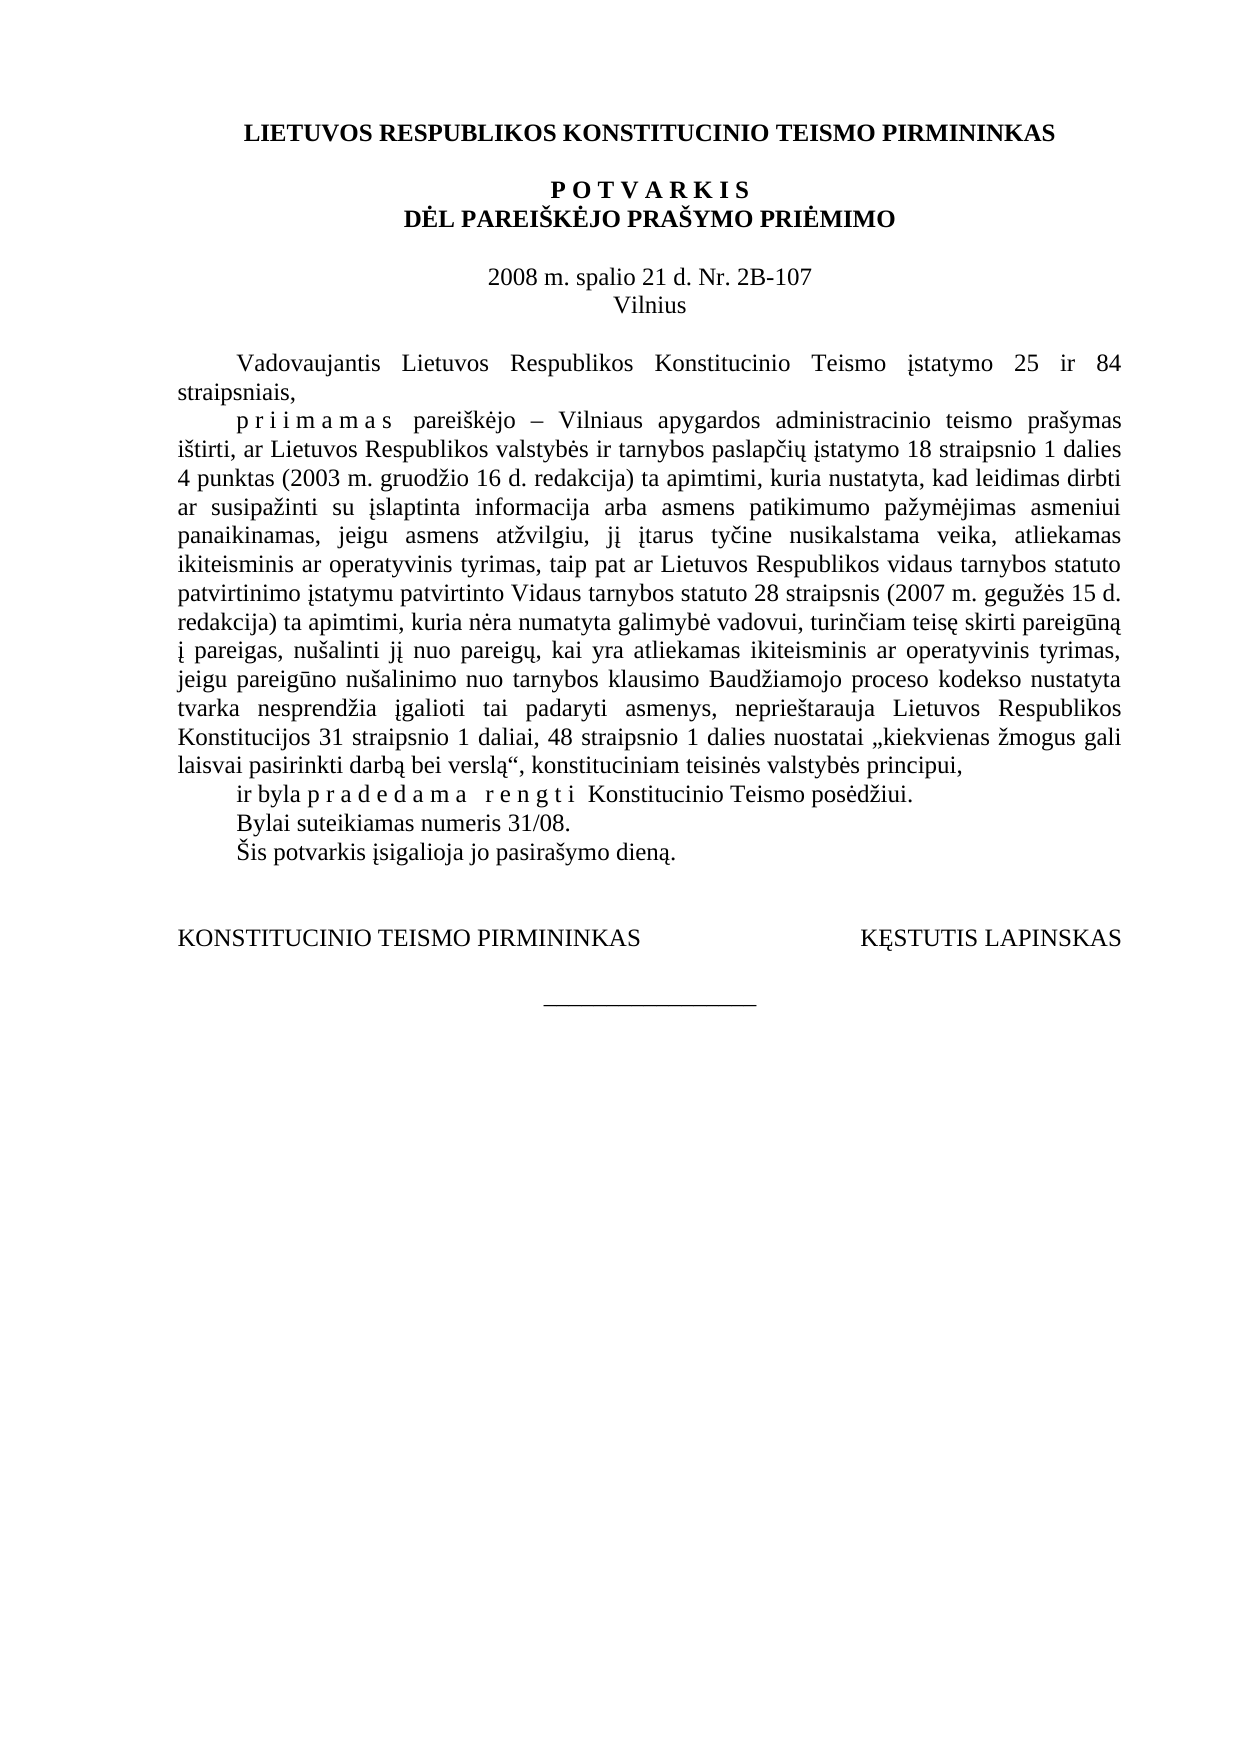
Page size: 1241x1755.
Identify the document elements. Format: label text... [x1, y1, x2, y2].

text Vilnius [177, 291, 1122, 319]
text ir byla pradedama rengti Konstitucinio Teismo posėdžiui. [177, 779, 1122, 808]
text 2008 m. spalio 21 d. Nr. 2B-107 [177, 262, 1122, 291]
text DĖL PAREIŠKĖJO PRAŠYMO PRIĖMIMO [177, 204, 1122, 233]
text LIETUVOS RESPUBLIKOS KONSTITUCINIO TEISMO PIRMININKAS [177, 118, 1122, 147]
text priimamas pareiškėjo – Vilniaus apygardos administracinio teismo prašymas ištirti, ar Lietuvos Respublikos valstybės ir tarnybos paslapčių įstatymo 18 straipsnio 1 dalies 4 punktas (2003 m. gruodžio 16 d. redakcija) ta apimtimi, kuria nustatyta, kad leidimas dirbti ar susipažinti su įslaptinta informacija arba asmens patikimumo pažymėjimas asmeniui panaikinamas, jeigu asmens atžvilgiu, jį įtarus tyčine nusikalstama veika, atliekamas ikiteisminis ar operatyvinis tyrimas, taip pat ar Lietuvos Respublikos vidaus tarnybos statuto patvirtinimo įstatymu patvirtinto Vidaus tarnybos statuto 28 straipsnis (2007 m. gegužės 15 d. redakcija) ta apimtimi, kuria nėra numatyta galimybė vadovui, turinčiam teisę skirti pareigūną į pareigas, nušalinti jį nuo pareigų, kai yra atliekamas ikiteisminis ar operatyvinis tyrimas, jeigu pareigūno nušalinimo nuo tarnybos klausimo Baudžiamojo proceso kodekso nustatyta tvarka nesprendžia įgalioti tai padaryti asmenys, neprieštarauja Lietuvos Respublikos Konstitucijos 31 straipsnio 1 daliai, 48 straipsnio 1 dalies nuostatai „kiekvienas žmogus gali laisvai pasirinkti darbą bei verslą“, konstituciniam teisinės valstybės principui, [177, 406, 1122, 779]
text Bylai suteikiamas numeris 31/08. [177, 808, 1122, 837]
text Vadovaujantis Lietuvos Respublikos Konstitucinio Teismo įstatymo 25 ir 84 straipsniais, [177, 348, 1122, 406]
text _________________ [177, 981, 1122, 1009]
text Šis potvarkis įsigalioja jo pasirašymo dieną. [177, 837, 1122, 866]
text KONSTITUCINIO TEISMO PIRMININKAS KĘSTUTIS LAPINSKAS [177, 923, 1122, 952]
text P O T V A R K I S [177, 176, 1122, 204]
